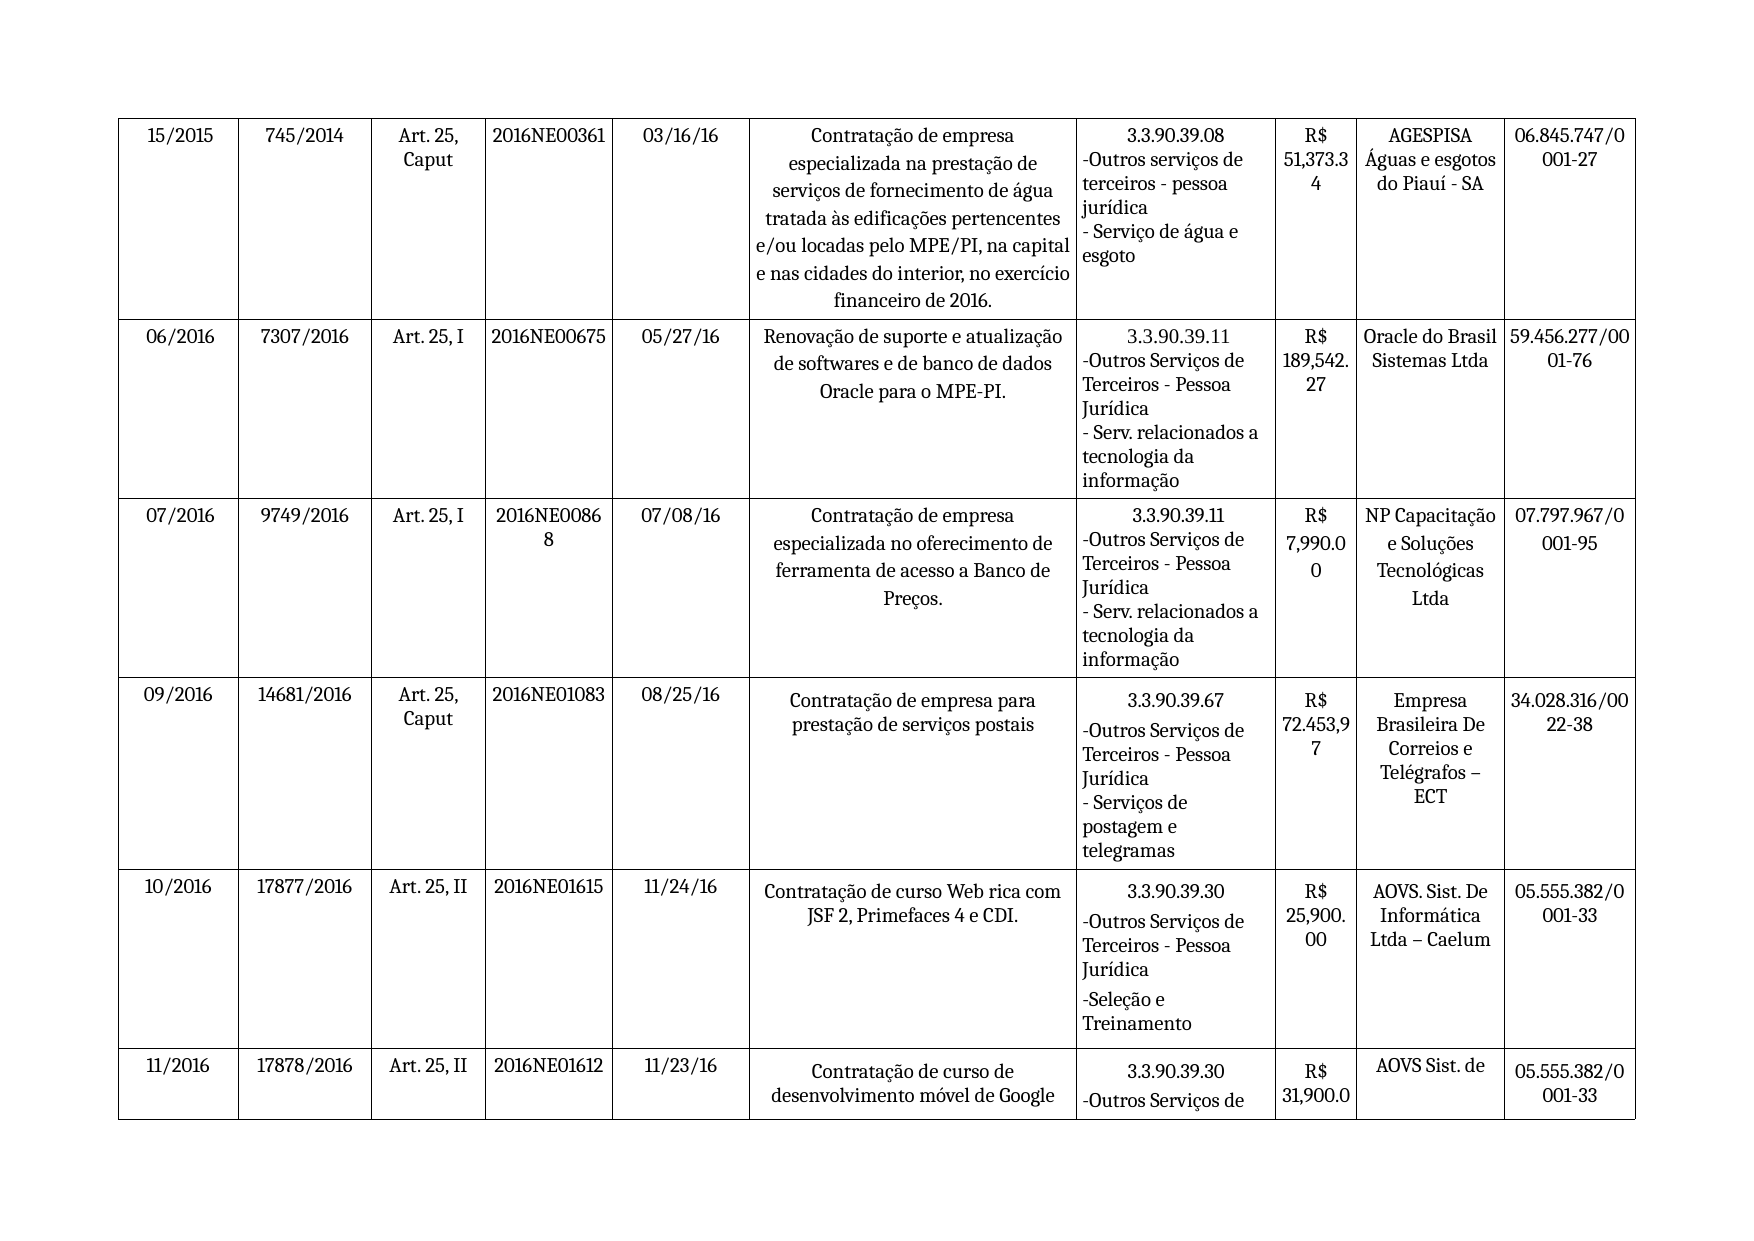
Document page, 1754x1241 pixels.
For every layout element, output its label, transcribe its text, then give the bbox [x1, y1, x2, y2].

table_cell 24/11/16 [613, 870, 749, 1047]
table_cell 06/2016 [119, 320, 238, 498]
table_cell 2016NE01615 [486, 870, 612, 1047]
table_cell NP Capacitação e Soluções Tecnológicas Ltda [1357, 499, 1504, 677]
table_cell R$ 25.900,00 [1276, 870, 1356, 1047]
table_cell 3.3.90.39.08 -Outros serviços de terceiros - pessoa jurídica - Serviço de água e esgoto [1077, 119, 1275, 319]
table_cell 10/2016 [119, 870, 238, 1047]
table_cell AOVS Sist. de [1357, 1049, 1504, 1119]
table_cell R$ 72.453,97 [1276, 678, 1356, 868]
table_cell 3.3.90.39.30 -Outros Serviços de Terceiros - Pessoa Jurídica -Seleção e Treinamento [1077, 870, 1275, 1047]
table_cell Contratação de empresa especializada no oferecimento de ferramenta de acesso a Banco de Preços. [750, 499, 1076, 677]
table_cell Oracle do Brasil Sistemas Ltda [1357, 320, 1504, 498]
table_cell 2016NE01083 [486, 678, 612, 868]
table_cell Contratação de curso Web rica com JSF 2, Primefaces 4 e CDI. [750, 870, 1076, 1047]
table_cell 11/2016 [119, 1049, 238, 1119]
table_cell 3.3.90.39.67 -Outros Serviços de Terceiros - Pessoa Jurídica - Serviços de postagem e telegramas [1077, 678, 1275, 868]
table_cell 09/2016 [119, 678, 238, 868]
table_cell 2016NE00675 [486, 320, 612, 498]
table_cell 17877/2016 [239, 870, 371, 1047]
table_cell 2016NE00868 [486, 499, 612, 677]
table_cell Art. 25, II [372, 870, 485, 1047]
table_cell 25/08/16 [613, 678, 749, 868]
table_cell 34.028.316/0022-38 [1505, 678, 1635, 868]
table_cell Contratação de curso de desenvolvimento móvel de Google [750, 1049, 1076, 1119]
table_cell R$ 51.373,34 [1276, 119, 1356, 319]
table_cell Contratação de empresa especializada na prestação de serviços de fornecimento de água tratada às edificações pertencentes e/ou locadas pelo MPE/PI, na capital e nas cidades do interior, no exercício financeiro de 2016. [750, 119, 1076, 319]
table_cell 3.3.90.39.11 -Outros Serviços de Terceiros - Pessoa Jurídica - Serv. relacionados a tecnologia da informação [1077, 499, 1275, 677]
table_cell 15/2015 [119, 119, 238, 319]
table_cell R$ 7.990,00 [1276, 499, 1356, 677]
table_cell 17878/2016 [239, 1049, 371, 1119]
table_cell 3.3.90.39.30 -Outros Serviços de [1077, 1049, 1275, 1119]
table_cell 7307/2016 [239, 320, 371, 498]
table_cell 745/2014 [239, 119, 371, 319]
table_cell 9749/2016 [239, 499, 371, 677]
table_cell 23/11/16 [613, 1049, 749, 1119]
table_cell 05.555.382/0001-33 [1505, 870, 1635, 1047]
table_cell Art. 25, I [372, 320, 485, 498]
table_cell R$ 31.900,00 [1276, 1049, 1356, 1119]
table_cell Art. 25, Caput [372, 119, 485, 319]
table_cell 08/07/16 [613, 499, 749, 677]
table_cell Empresa Brasileira De Correios e Telégrafos – ECT [1357, 678, 1504, 868]
table_cell Art. 25, II [372, 1049, 485, 1119]
table_cell AGESPISA Águas e esgotos do Piauí - SA [1357, 119, 1504, 319]
table_cell 27/05/16 [613, 320, 749, 498]
table_cell 06.845.747/0001-27 [1505, 119, 1635, 319]
table_cell AOVS. Sist. De Informática Ltda – Caelum [1357, 870, 1504, 1047]
table_cell 07/2016 [119, 499, 238, 677]
table_cell 3.3.90.39.11 -Outros Serviços de Terceiros - Pessoa Jurídica - Serv. relacionados a tecnologia da informação [1077, 320, 1275, 498]
table_cell Art. 25, I [372, 499, 485, 677]
table_cell 14681/2016 [239, 678, 371, 868]
table_cell R$ 189.542,27 [1276, 320, 1356, 498]
table_cell 16/03/16 [613, 119, 749, 319]
table_cell Contratação de empresa para prestação de serviços postais [750, 678, 1076, 868]
table_cell 2016NE01612 [486, 1049, 612, 1119]
table_cell 05.555.382/0001-33 [1505, 1049, 1635, 1119]
table_cell 07.797.967/0001-95 [1505, 499, 1635, 677]
table_cell 2016NE00361 [486, 119, 612, 319]
table_cell Renovação de suporte e atualização de softwares e de banco de dados Oracle para o MPE-PI. [750, 320, 1076, 498]
table_cell 59.456.277/0001-76 [1505, 320, 1635, 498]
table_cell Art. 25, Caput [372, 678, 485, 868]
